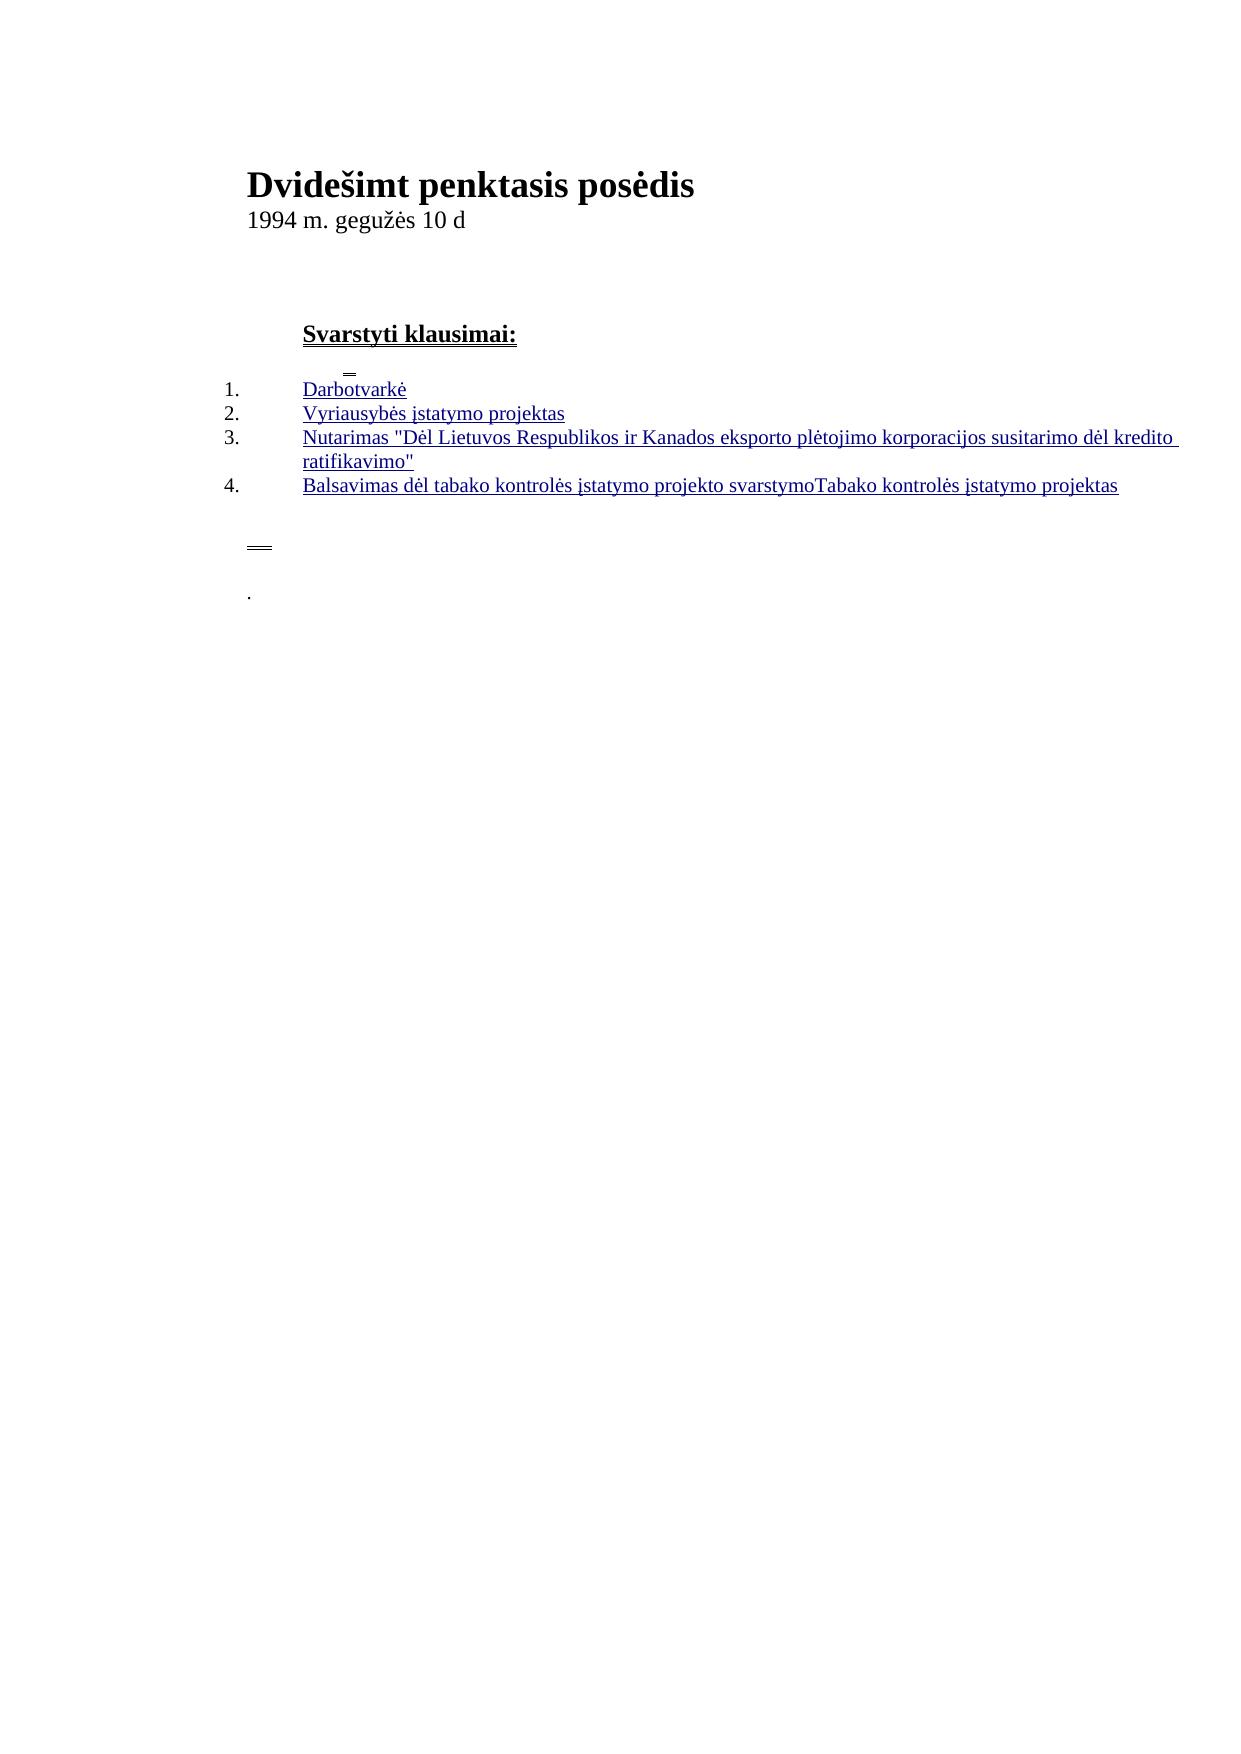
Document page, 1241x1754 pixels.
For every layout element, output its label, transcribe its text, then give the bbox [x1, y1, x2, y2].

text . [246, 580, 1053, 604]
table_cell [188, 377, 273, 401]
table_cell [188, 401, 273, 425]
table_cell [188, 425, 273, 473]
table_cell Balsavimas dėl tabako kontrolės įstatymo projekto svarstymoTabako kontrolės įstatymo projektas [273, 473, 1240, 497]
table_cell Nutarimas "Dėl Lietuvos Respublikos ir Kanados eksporto plėtojimo korporacijos susitarimo dėl kredito ratifikavimo" [273, 425, 1240, 473]
table_cell Vyriausybės įstatymo projektas [273, 401, 1240, 425]
table_cell [188, 473, 273, 497]
table_header [188, 319, 273, 377]
text Dvidešimt penktasis posėdis 1994 m. gegužės 10 d [247, 162, 1053, 234]
table_header Svarstyti klausimai: [273, 319, 1240, 377]
table_cell Darbotvarkė [273, 377, 1240, 401]
